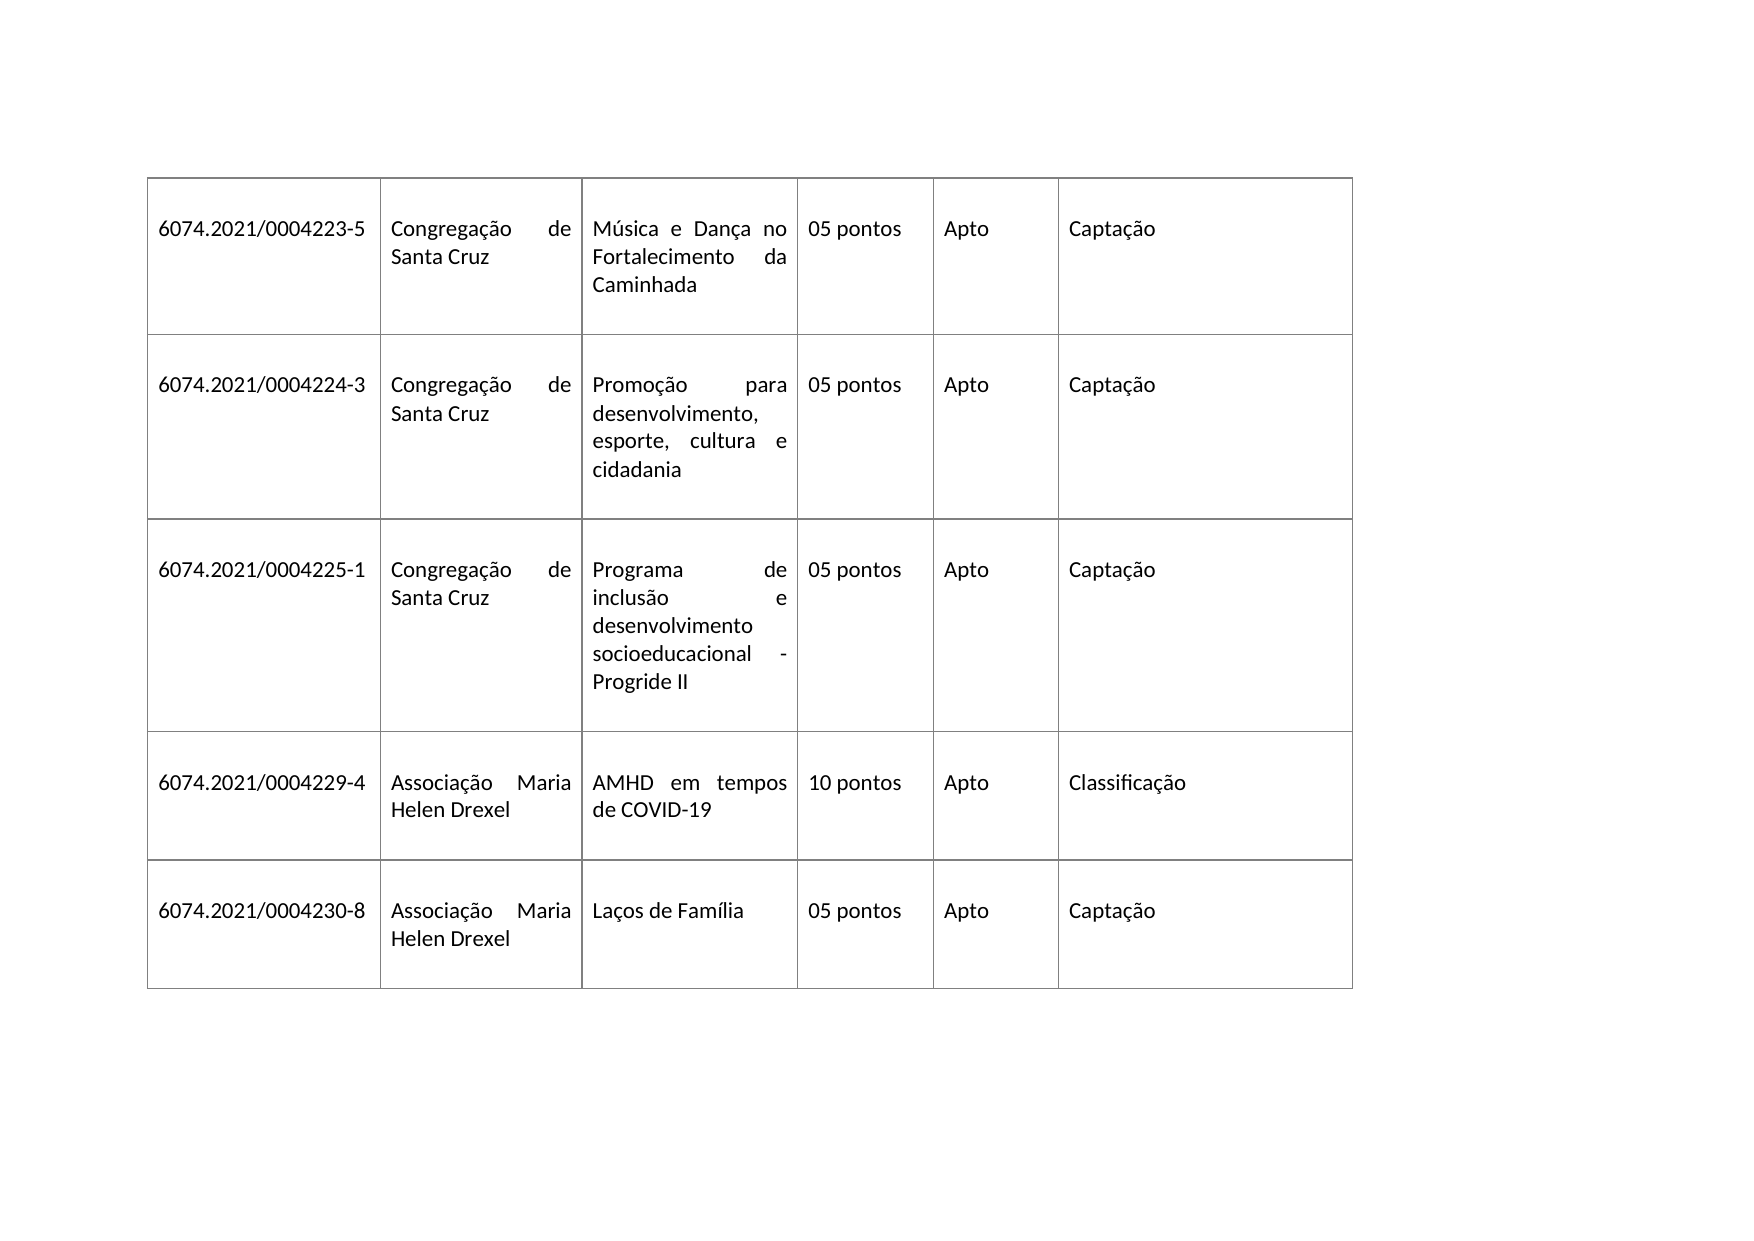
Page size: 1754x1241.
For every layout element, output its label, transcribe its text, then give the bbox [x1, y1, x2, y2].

table_cell Promoção para desenvolvimento, esporte, cultura e cidadania [583, 335, 797, 518]
table_cell 10 pontos [798, 732, 933, 859]
table_cell Música e Dança no Fortalecimento da Caminhada [583, 179, 797, 334]
table_cell Classificação [1059, 732, 1352, 859]
table_cell 6074.2021/0004224-3 [148, 335, 380, 518]
table_cell 6074.2021/0004229-4 [148, 732, 380, 859]
table_cell Associação Maria Helen Drexel [381, 732, 581, 859]
table_cell Captação [1059, 335, 1352, 518]
table_cell 05 pontos [798, 520, 933, 731]
table_cell 05 pontos [798, 179, 933, 334]
table_cell Associação Maria Helen Drexel [381, 861, 581, 987]
table_cell Captação [1059, 520, 1352, 731]
table_cell 6074.2021/0004223-5 [148, 179, 380, 334]
table_cell Programa de inclusão e desenvolvimento socioeducacional - Progride II [583, 520, 797, 731]
table_cell AMHD em tempos de COVID-19 [583, 732, 797, 859]
table_cell Apto [934, 520, 1058, 731]
table_cell Congregação de Santa Cruz [381, 520, 581, 731]
table_cell 6074.2021/0004230-8 [148, 861, 380, 987]
table_cell Captação [1059, 179, 1352, 334]
table_cell Captação [1059, 861, 1352, 987]
table_cell 6074.2021/0004225-1 [148, 520, 380, 731]
table_cell Apto [934, 335, 1058, 518]
table_cell Apto [934, 861, 1058, 987]
table_cell Apto [934, 732, 1058, 859]
table_cell Congregação de Santa Cruz [381, 335, 581, 518]
table_cell Congregação de Santa Cruz [381, 179, 581, 334]
table_cell 05 pontos [798, 861, 933, 987]
table_cell 05 pontos [798, 335, 933, 518]
table_cell Apto [934, 179, 1058, 334]
table_cell Laços de Família [583, 861, 797, 987]
